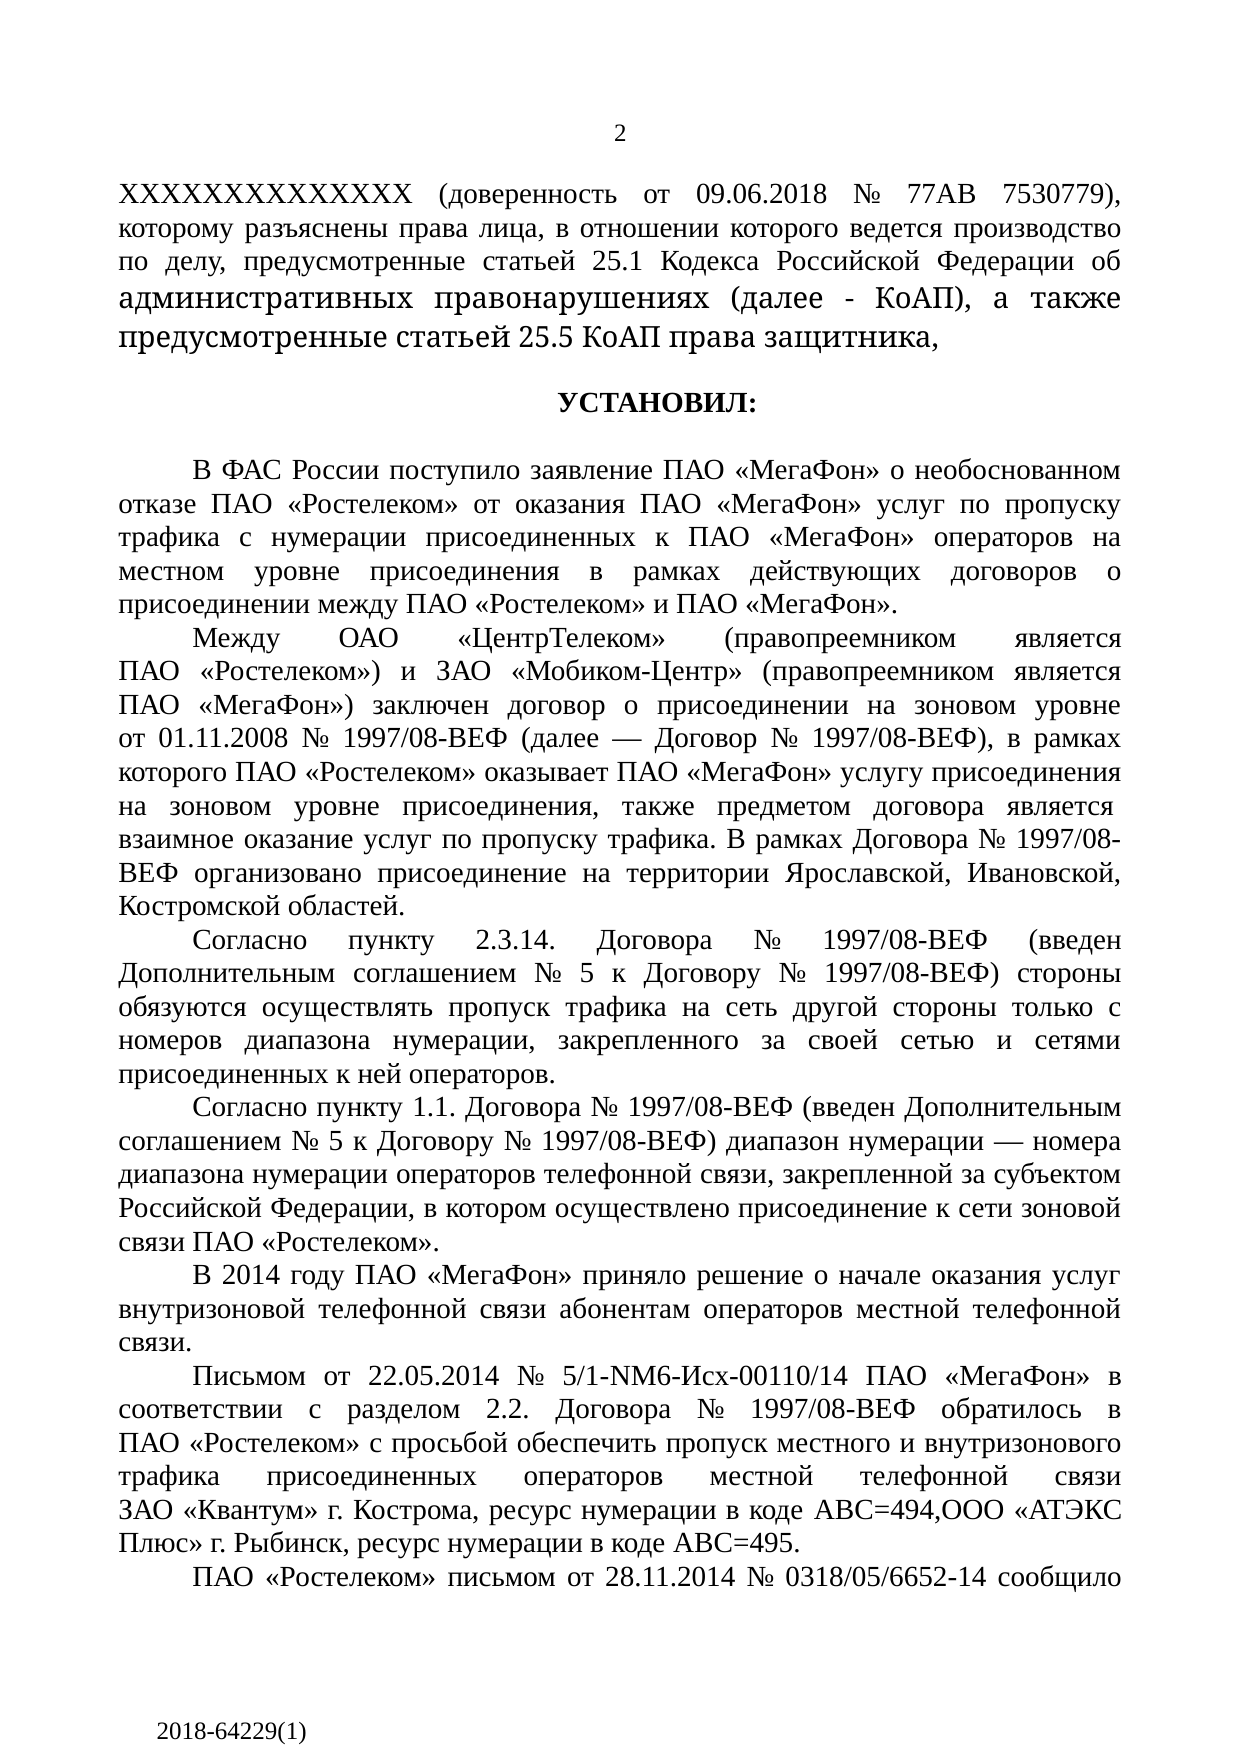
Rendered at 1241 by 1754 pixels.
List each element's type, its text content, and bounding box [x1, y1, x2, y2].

text XXXXXXXXXXXXXX (доверенность от 09.06.2018 № 77АВ 7530779), которому разъяснены права лица, в отношении которого ведется производство по делу, предусмотренные статьей 25.1 Кодекса Российской Федерации об административных правонарушениях (далее - КоАП), а также предусмотренные статьей 25.5 КоАП права защитника, [118, 176, 1122, 356]
text В ФАС России поступило заявление ПАО «МегаФон» о необоснованном отказе ПАО «Ростелеком» от оказания ПАО «МегаФон» услуг по пропуску трафика с нумерации присоединенных к ПАО «МегаФон» операторов на местном уровне присоединения в рамках действующих договоров о присоединении между ПАО «Ростелеком» и ПАО «МегаФон». [118, 452, 1122, 620]
text Согласно пункту 2.3.14. Договора № 1997/08-ВЕФ (введен Дополнительным соглашением № 5 к Договору № 1997/08-ВЕФ) стороны обязуются осуществлять пропуск трафика на сеть другой стороны только с номеров диапазона нумерации, закрепленного за своей сетью и сетями присоединенных к ней операторов. [118, 922, 1122, 1089]
text ПАО «Ростелеком» письмом от 28.11.2014 № 0318/05/6652-14 сообщило [118, 1559, 1122, 1593]
text Между ОАО «ЦентрТелеком» (правопреемником является ПАО «Ростелеком») и ЗАО «Мобиком-Центр» (правопреемником является ПАО «МегаФон») заключен договор о присоединении на зоновом уровне от 01.11.2008 № 1997/08-ВЕФ (далее — Договор № 1997/08-ВЕФ), в рамках которого ПАО «Ростелеком» оказывает ПАО «МегаФон» услугу присоединения на зоновом уровне присоединения, также предметом договора является взаимное оказание услуг по пропуску трафика. В рамках Договора № 1997/08-ВЕФ организовано присоединение на территории Ярославской, Ивановской, Костромской областей. [118, 620, 1122, 922]
text Согласно пункту 1.1. Договора № 1997/08-ВЕФ (введен Дополнительным соглашением № 5 к Договору № 1997/08-ВЕФ) диапазон нумерации — номера диапазона нумерации операторов телефонной связи, закрепленной за субъектом Российской Федерации, в котором осуществлено присоединение к сети зоновой связи ПАО «Ростелеком». [118, 1089, 1122, 1257]
text Письмом от 22.05.2014 № 5/1-NM6-Исх-00110/14 ПАО «МегаФон» в соответствии с разделом 2.2. Договора № 1997/08-ВЕФ обратилось в ПАО «Ростелеком» с просьбой обеспечить пропуск местного и внутризонового трафика присоединенных операторов местной телефонной связи ЗАО «Квантум» г. Кострома, ресурс нумерации в коде ABC=494,ООО «АТЭКС Плюс» г. Рыбинск, ресурс нумерации в коде ABC=495. [118, 1358, 1122, 1559]
text УСТАНОВИЛ: [118, 385, 1122, 419]
text В 2014 году ПАО «МегаФон» приняло решение о начале оказания услуг внутризоновой телефонной связи абонентам операторов местной телефонной связи. [118, 1257, 1122, 1358]
